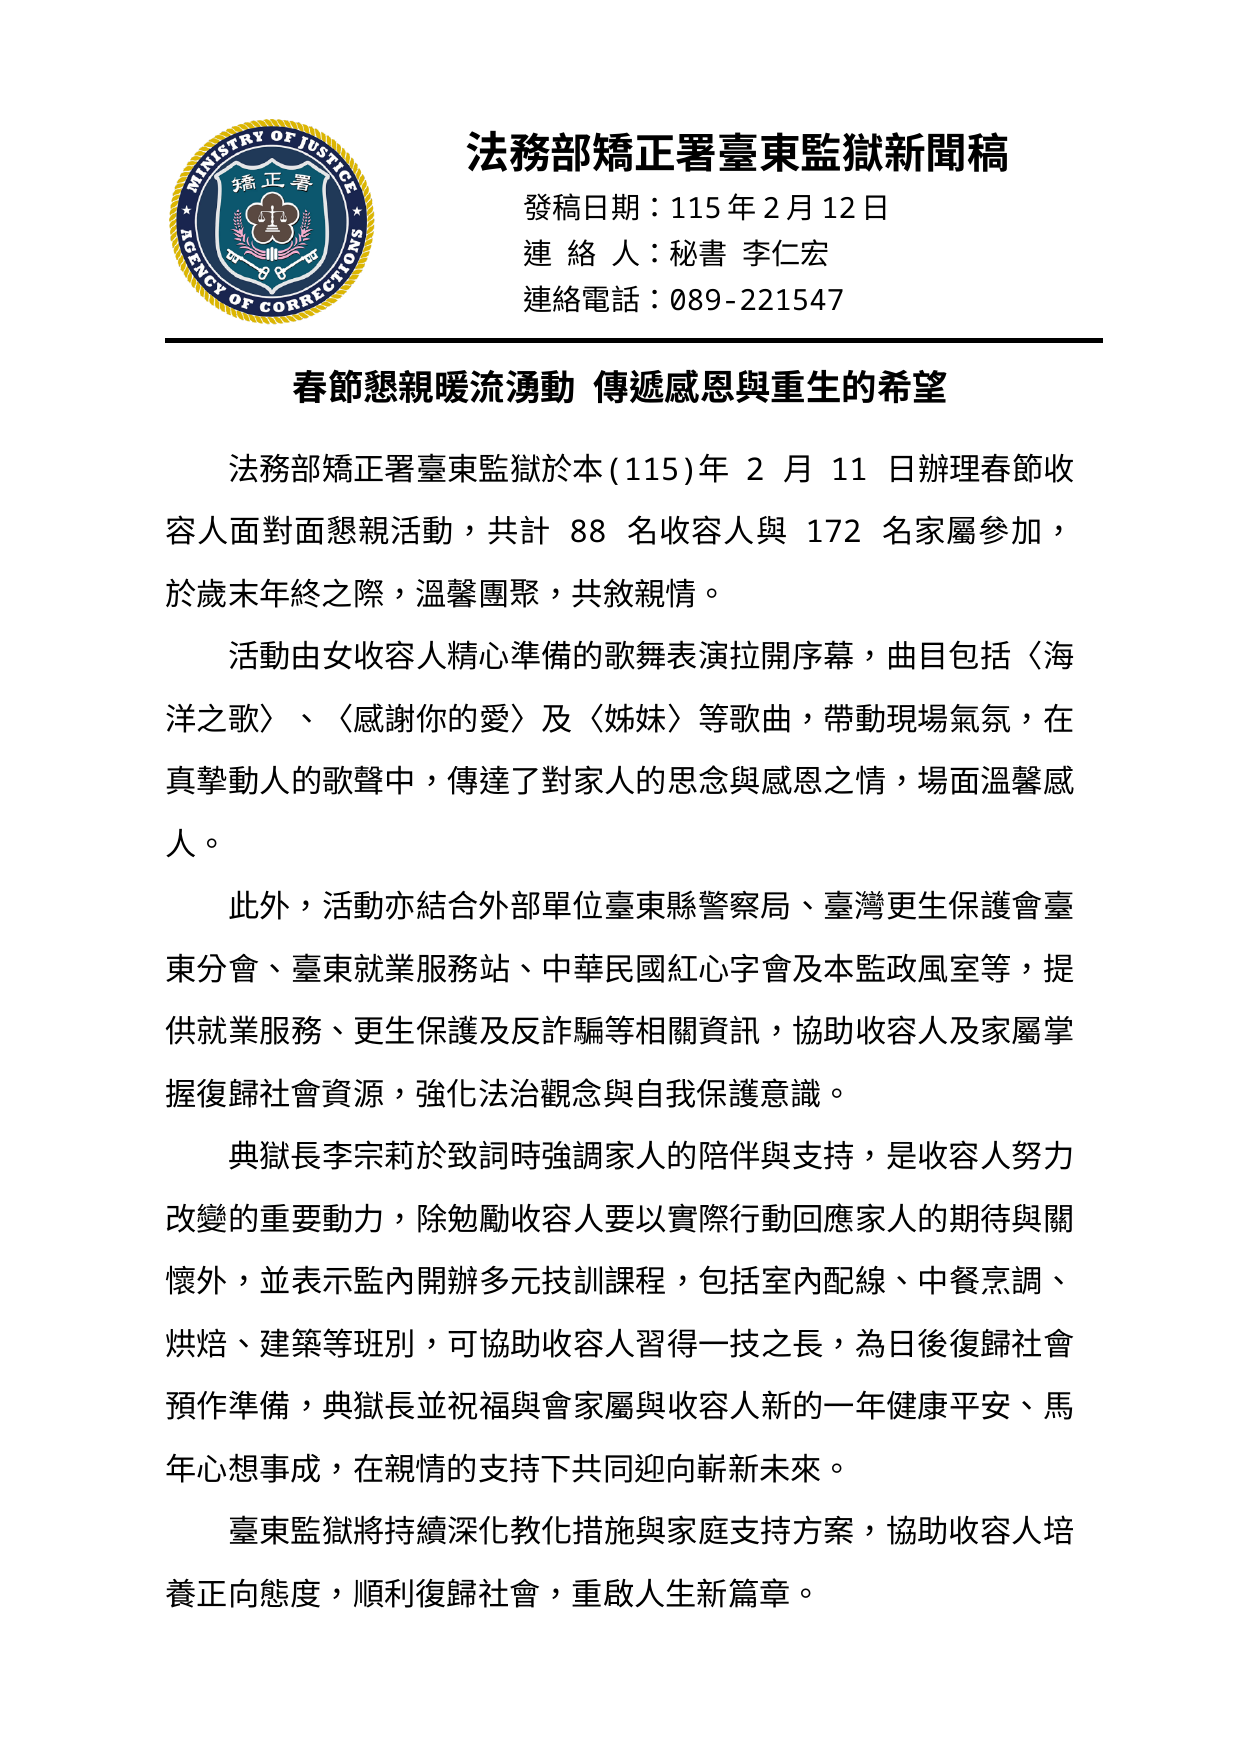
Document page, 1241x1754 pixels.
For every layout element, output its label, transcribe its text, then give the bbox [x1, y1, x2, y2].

text 典獄長李宗莉於致詞時強調家人的陪伴與支持，是收容人努力改變的重要動力，除勉勵收容人要以實際行動回應家人的期待與關懷外，並表示監內開辦多元技訓課程，包括室內配線、中餐烹調、烘焙、建築等班別，可協助收容人習得一技之長，為日後復歸社會預作準備，典獄長並祝福與會家屬與收容人新的一年健康平安、馬年心想事成，在親情的支持下共同迎向嶄新未來。 [165, 1118, 1075, 1493]
text 臺東監獄將持續深化教化措施與家庭支持方案，協助收容人培養正向態度，順利復歸社會，重啟人生新篇章。 [165, 1493, 1075, 1618]
text 法務部矯正署臺東監獄於本(115)年 2 月 11 日辦理春節收容人面對面懇親活動，共計 88 名收容人與 172 名家屬參加，於歲末年終之際，溫馨團聚，共敘親情。 [165, 430, 1075, 618]
table_header 法務部矯正署臺東監獄新聞稿 發稿日期：115年2月12日 連 絡 人：秘書 李仁宏 連絡電話：089-221547 [375, 118, 1096, 324]
table_header [165, 118, 374, 324]
table_header [284, 236, 374, 324]
text 此外，活動亦結合外部單位臺東縣警察局、臺灣更生保護會臺東分會、臺東就業服務站、中華民國紅心字會及本監政風室等，提供就業服務、更生保護及反詐騙等相關資訊，協助收容人及家屬掌握復歸社會資源，強化法治觀念與自我保護意識。 [165, 868, 1075, 1118]
text 活動由女收容人精心準備的歌舞表演拉開序幕，曲目包括〈海洋之歌〉、〈感謝你的愛〉及〈姊妹〉等歌曲，帶動現場氣氛，在真摯動人的歌聲中，傳達了對家人的思念與感恩之情，場面溫馨感人。 [165, 618, 1075, 868]
text 春節懇親暖流湧動 傳遞感恩與重生的希望 [165, 353, 1075, 412]
